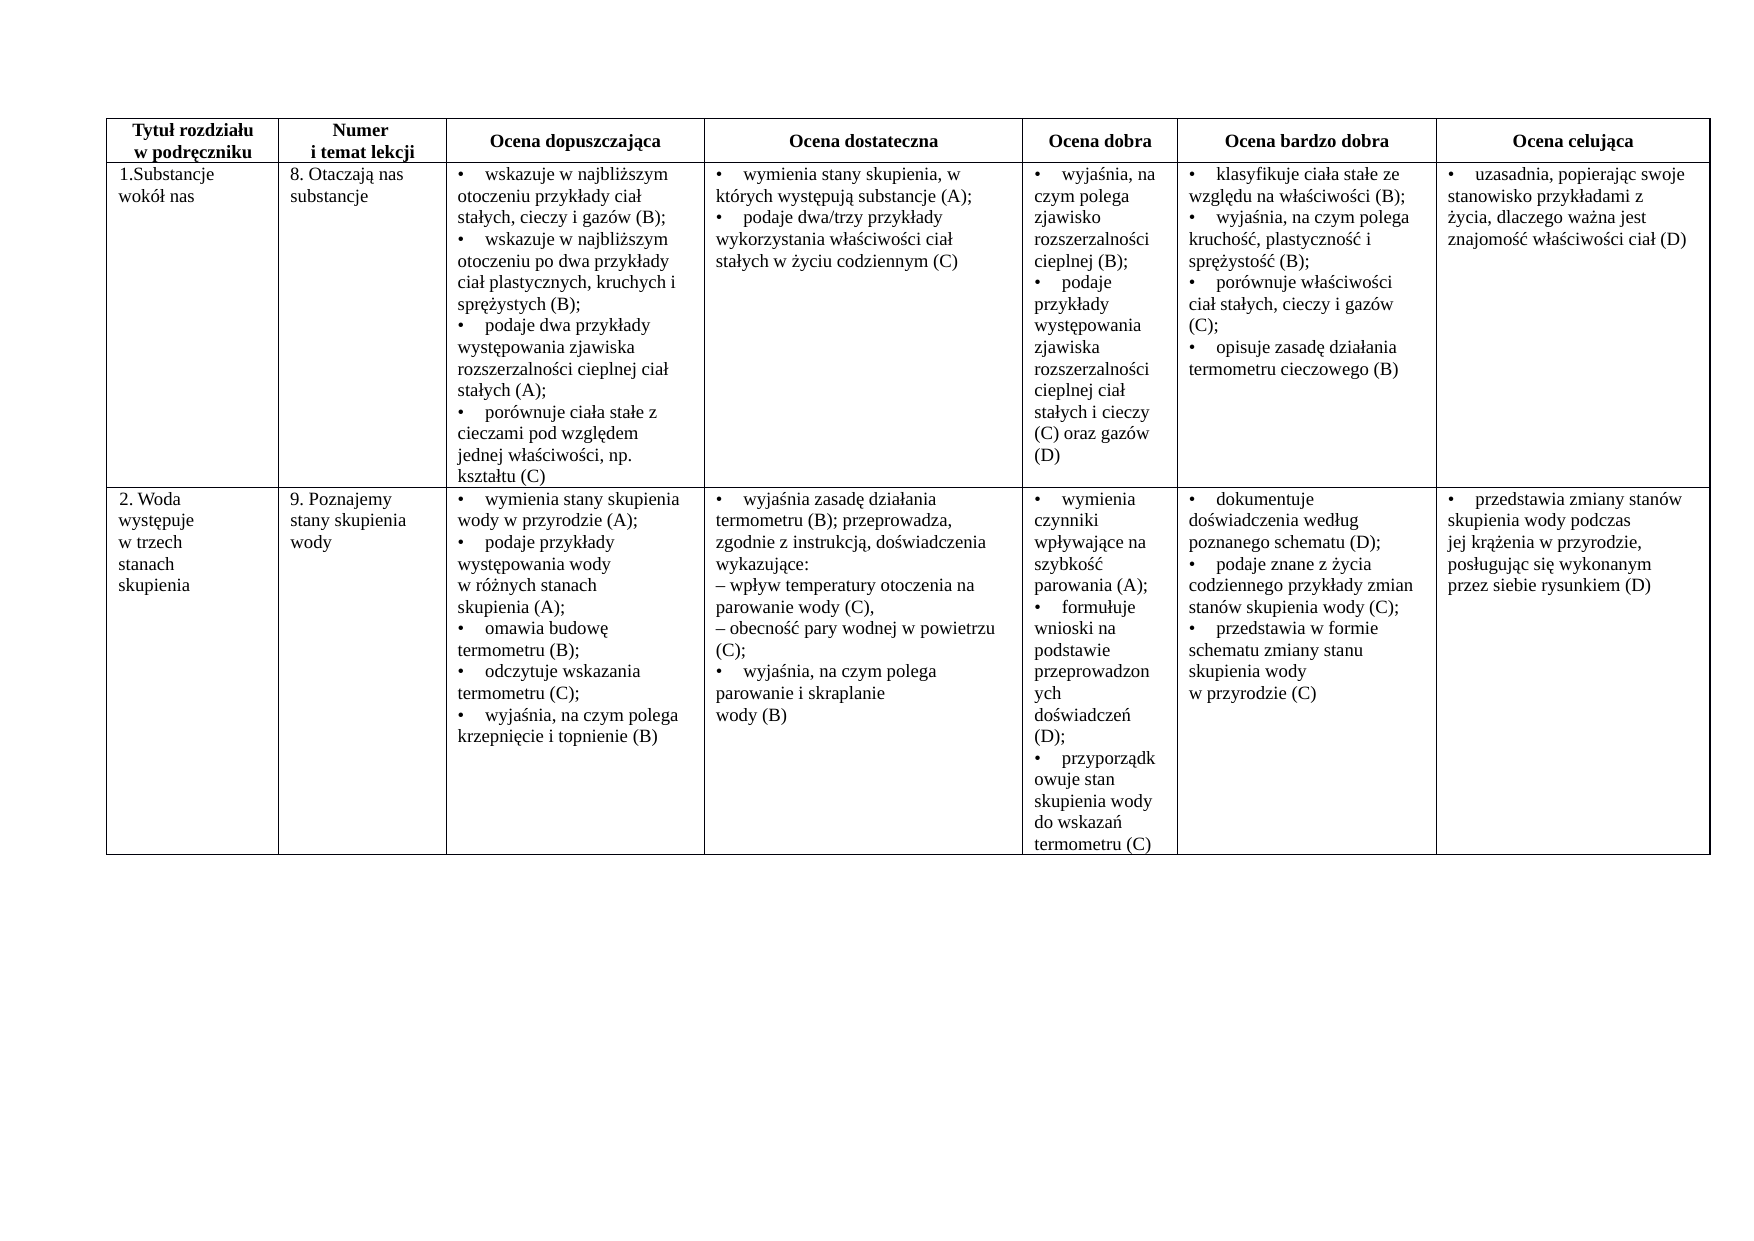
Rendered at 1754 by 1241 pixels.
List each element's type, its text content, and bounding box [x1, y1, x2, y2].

table_header Ocena dostateczna [705, 119, 1022, 162]
table_cell dokumentuje doświadczenia według poznanego schematu (D); podaje znane z życia codziennego przykłady zmian stanów skupienia wody (C); przedstawia w formie schematu zmiany stanu skupienia wody w przyrodzie (C) [1178, 488, 1436, 854]
table_cell 8. Otaczają nas substancje [279, 163, 446, 487]
table_cell wyjaśnia, na czym polega zjawisko rozszerzalności cieplnej (B); podaje przykłady występowania zjawiska rozszerzalności cieplnej ciał stałych i cieczy (C) oraz gazów (D) [1023, 163, 1177, 487]
table_cell wyjaśnia zasadę działania termometru (B); przeprowadza, zgodnie z instrukcją, doświadczenia wykazujące: – wpływ temperatury otoczenia na parowanie wody (C), – obecność pary wodnej w powietrzu (C); wyjaśnia, na czym polega parowanie i skraplanie wody (B) [705, 488, 1022, 854]
table_cell wymienia czynniki wpływające na szybkość parowania (A); formułuje wnioski na podstawie przeprowadzonych doświadczeń (D); przyporządkowuje stan skupienia wody do wskazań termometru (C) [1023, 488, 1034, 854]
table_header Ocena bardzo dobra [1178, 119, 1436, 162]
table_cell wymienia czynniki wpływające na szybkość parowania (A); formułuje wnioski na podstawie przeprowadzonych doświadczeń (D); przyporządkowuje stan skupienia wody do wskazań termometru (C) [1157, 488, 1177, 854]
table_cell wymienia stany skupienia wody w przyrodzie (A); podaje przykłady występowania wody w różnych stanach skupienia (A); omawia budowę termometru (B); odczytuje wskazania termometru (C); wyjaśnia, na czym polega krzepnięcie i topnienie (B) [447, 488, 704, 854]
table_cell uzasadnia, popierając swoje stanowisko przykładami z życia, dlaczego ważna jest znajomość właściwości ciał (D) [1437, 163, 1709, 487]
table_cell 2. Woda występuje w trzech stanach skupienia [107, 488, 278, 854]
table_cell 9. Poznajemy stany skupienia wody [279, 488, 446, 854]
table_header Ocena celująca [1437, 119, 1709, 162]
table_header Ocena dopuszczająca [447, 119, 704, 162]
table_cell klasyfikuje ciała stałe ze względu na właściwości (B); wyjaśnia, na czym polega kruchość, plastyczność i sprężystość (B); porównuje właściwości ciał stałych, cieczy i gazów (C); opisuje zasadę działania termometru cieczowego (B) [1178, 163, 1436, 487]
table_header Numer i temat lekcji [279, 119, 446, 162]
table_header Tytuł rozdziału w podręczniku [107, 119, 278, 162]
table_header Ocena dobra [1023, 119, 1177, 162]
table_cell 1.Substancje wokół nas [107, 163, 278, 487]
table_cell wymienia stany skupienia, w których występują substancje (A); podaje dwa/trzy przykłady wykorzystania właściwości ciał stałych w życiu codziennym (C) [705, 163, 1022, 487]
table_cell przedstawia zmiany stanów skupienia wody podczas jej krążenia w przyrodzie, posługując się wykonanym przez siebie rysunkiem (D) [1437, 488, 1709, 854]
